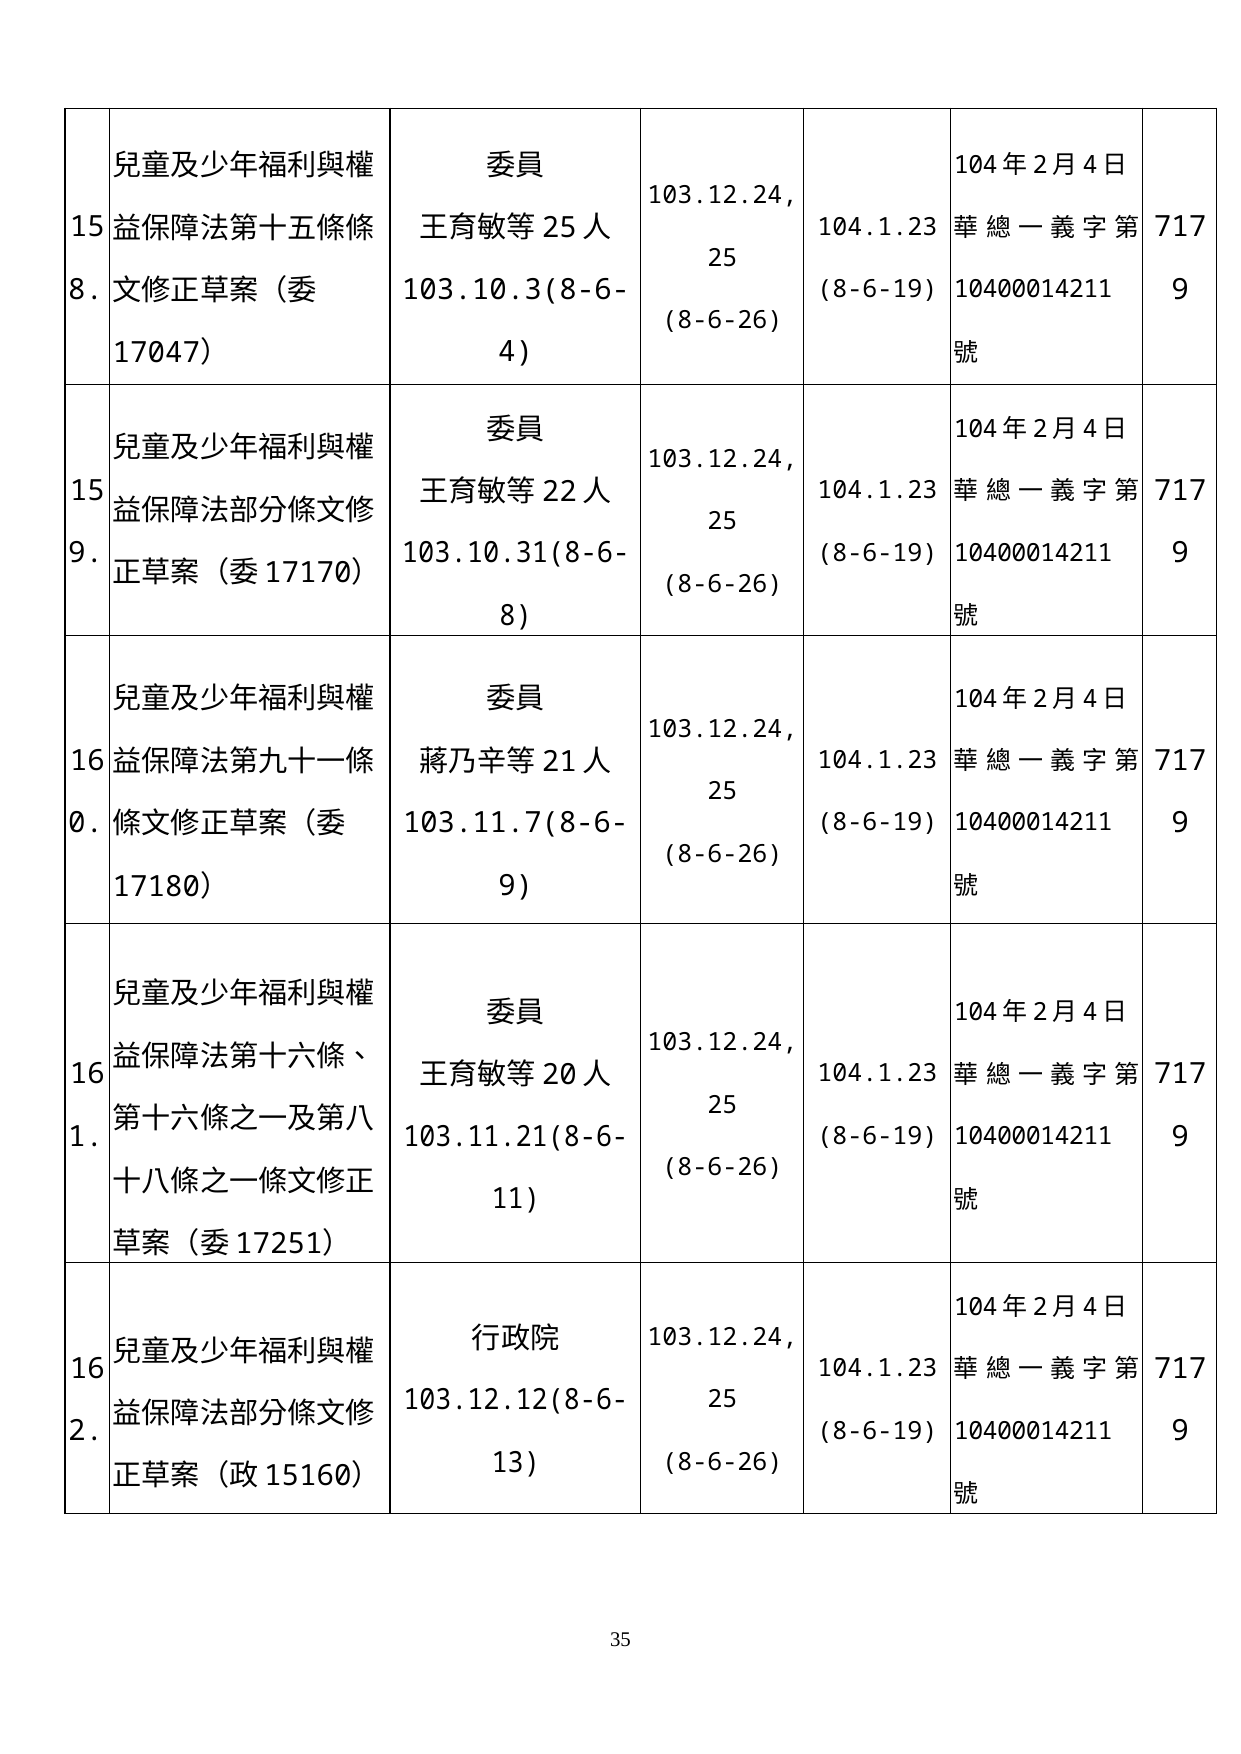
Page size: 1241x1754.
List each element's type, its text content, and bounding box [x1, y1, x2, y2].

table_cell [66, 109, 109, 384]
table_cell 兒童及少年福利與權益保障法第十六條、第十六條之一及第八十八條之一條文修正草案（委17251） [110, 924, 389, 1262]
table_cell 委員 王育敏等20人103.11.21(8-6-11) [391, 924, 640, 1262]
table_cell 104.1.23 (8-6-19) [804, 636, 950, 923]
table_cell [66, 924, 109, 1262]
table_cell 103.12.24,25 (8-6-26) [641, 385, 803, 635]
table_cell [66, 1263, 109, 1513]
table_cell 104年2月4日 華總一義字第10400014211號 [951, 924, 1142, 1262]
table_cell 104.1.23 (8-6-19) [804, 924, 950, 1262]
table_cell 104.1.23 (8-6-19) [804, 1263, 950, 1513]
table_cell 兒童及少年福利與權益保障法部分條文修正草案（委17170） [110, 385, 389, 635]
table_cell 兒童及少年福利與權益保障法第九十一條條文修正草案（委17180） [110, 636, 389, 923]
table_cell 7179 [1143, 109, 1216, 384]
table_cell 委員 蔣乃辛等21人103.11.7(8-6-9) [391, 636, 640, 923]
table_cell 兒童及少年福利與權益保障法第十五條條文修正草案（委17047） [110, 109, 389, 384]
table_cell 103.12.24,25 (8-6-26) [641, 636, 803, 923]
table_cell 104.1.23 (8-6-19) [804, 109, 950, 384]
table_cell 委員 王育敏等25人103.10.3(8-6-4) [391, 109, 640, 384]
table_cell [66, 385, 109, 635]
table_cell 行政院103.12.12(8-6-13) [391, 1263, 640, 1513]
table_cell 104年2月4日 華總一義字第10400014211號 [951, 636, 1142, 923]
table_cell 7179 [1143, 636, 1216, 923]
table_cell 7179 [1143, 924, 1216, 1262]
table_cell 7179 [1143, 385, 1216, 635]
table_cell 103.12.24,25 (8-6-26) [641, 1263, 803, 1513]
table_cell 委員 王育敏等22人103.10.31(8-6-8) [391, 385, 640, 635]
table_cell 104年2月4日 華總一義字第10400014211號 [951, 385, 1142, 635]
table_cell 104年2月4日 華總一義字第10400014211號 [951, 1263, 1142, 1513]
table_cell 104.1.23 (8-6-19) [804, 385, 950, 635]
table_cell 103.12.24,25 (8-6-26) [641, 924, 803, 1262]
table_cell 7179 [1143, 1263, 1216, 1513]
table_cell [66, 636, 109, 923]
table_cell 103.12.24,25 (8-6-26) [641, 109, 803, 384]
table_cell 兒童及少年福利與權益保障法部分條文修正草案（政15160） [110, 1263, 389, 1513]
table_cell 104年2月4日 華總一義字第10400014211號 [951, 109, 1142, 384]
